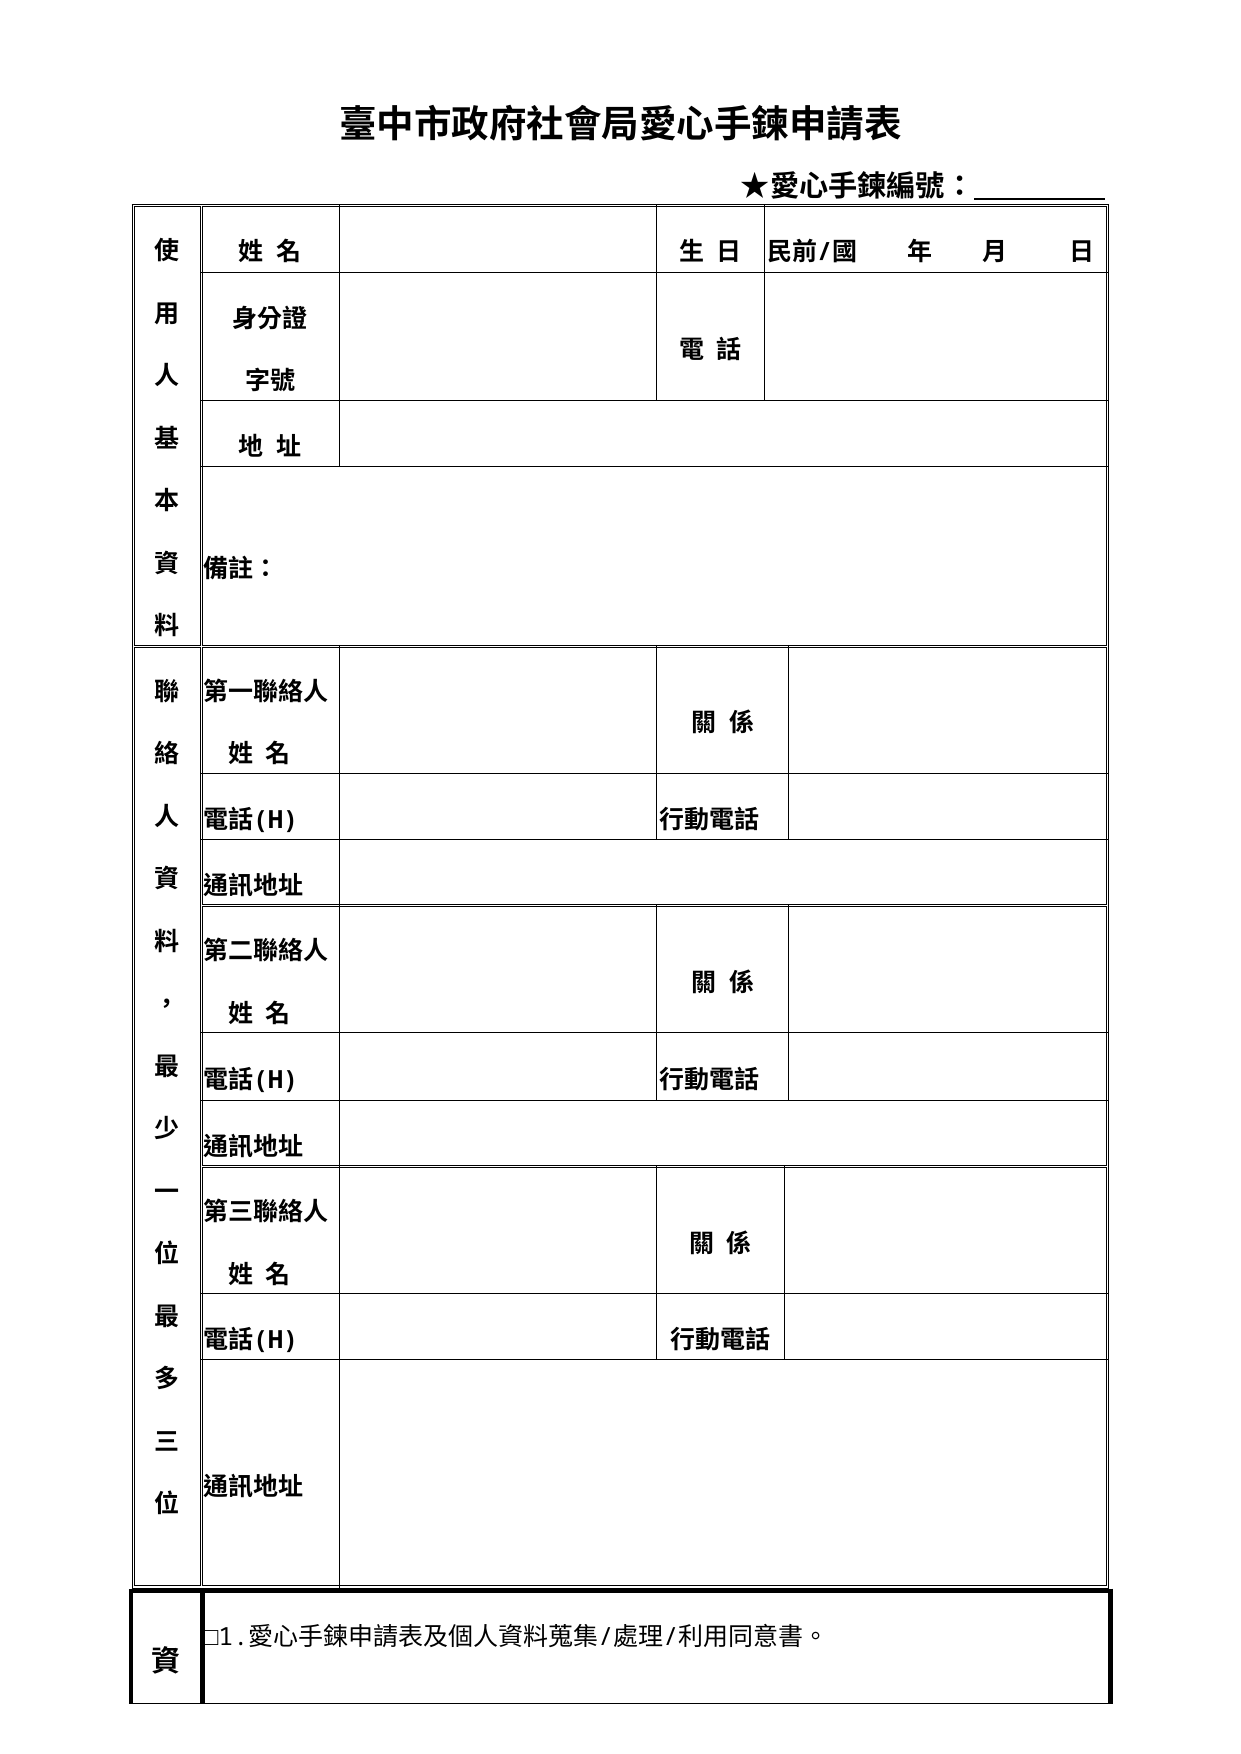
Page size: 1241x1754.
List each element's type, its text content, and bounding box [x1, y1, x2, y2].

table_cell 電 話 [657, 273, 764, 400]
table_cell 關 係 [657, 1168, 784, 1293]
table_cell [340, 907, 656, 1032]
text 臺中市政府社會局愛心手鍊申請表 [128, 79, 1112, 142]
table_cell [340, 273, 656, 400]
table_cell 通訊地址 [203, 840, 339, 904]
table_header □1.愛心手鍊申請表及個人資料蒐集/處理/利用同意書。 □2.使用人身分證影本。 3.未滿65歲應擇一檢附下列文件: □(1)身心障礙證明影本。(障礙類別：第一類，ICD診斷欄註記【 】*備註) □(2)醫師診斷證明書(三個月內公立醫院或衛生福利部評定合格之醫院) □(3)警察局走失紀錄影本。 □(4)重大傷病卡影本(符合重大傷病項目第六項慢性精神病項下項目之一)。 □(5)失智評估量表(CDR)經評估分數達0.5分以上。 備註：ICD診斷欄註記需符合【6】【10】【11】【12】【13】等任一項。 □4.非親屬關係代為申請須另附委託書。 [205, 1593, 1108, 1703]
table_cell 行動電話 [657, 1294, 784, 1359]
table_cell [340, 1101, 1106, 1165]
table_cell 備註： [203, 467, 1106, 645]
table_cell [340, 1168, 656, 1293]
table_cell 身分證 字號 [203, 273, 339, 400]
table_cell [785, 1168, 1106, 1293]
table_header 姓 名 [203, 207, 339, 272]
table_cell [340, 648, 656, 773]
table_header 資 [133, 1593, 200, 1703]
table_cell 地 址 [203, 401, 339, 466]
table_cell [340, 1360, 1106, 1585]
table_cell 通訊地址 [203, 1101, 339, 1165]
table_cell [789, 1033, 1106, 1099]
text ★愛心手鍊編號： [128, 142, 1112, 204]
table_cell 行動電話 [657, 1033, 788, 1099]
table_cell [340, 1033, 656, 1099]
table_cell 電話(H) [203, 1294, 339, 1359]
table_cell 電話(H) [203, 774, 339, 838]
table_cell 關 係 [657, 648, 788, 773]
table_cell 關 係 [657, 907, 788, 1032]
table_cell 電話(H) [203, 1033, 339, 1099]
table_cell 通訊地址 [203, 1360, 339, 1585]
table_cell [765, 273, 1106, 400]
table_cell [789, 907, 1106, 1032]
